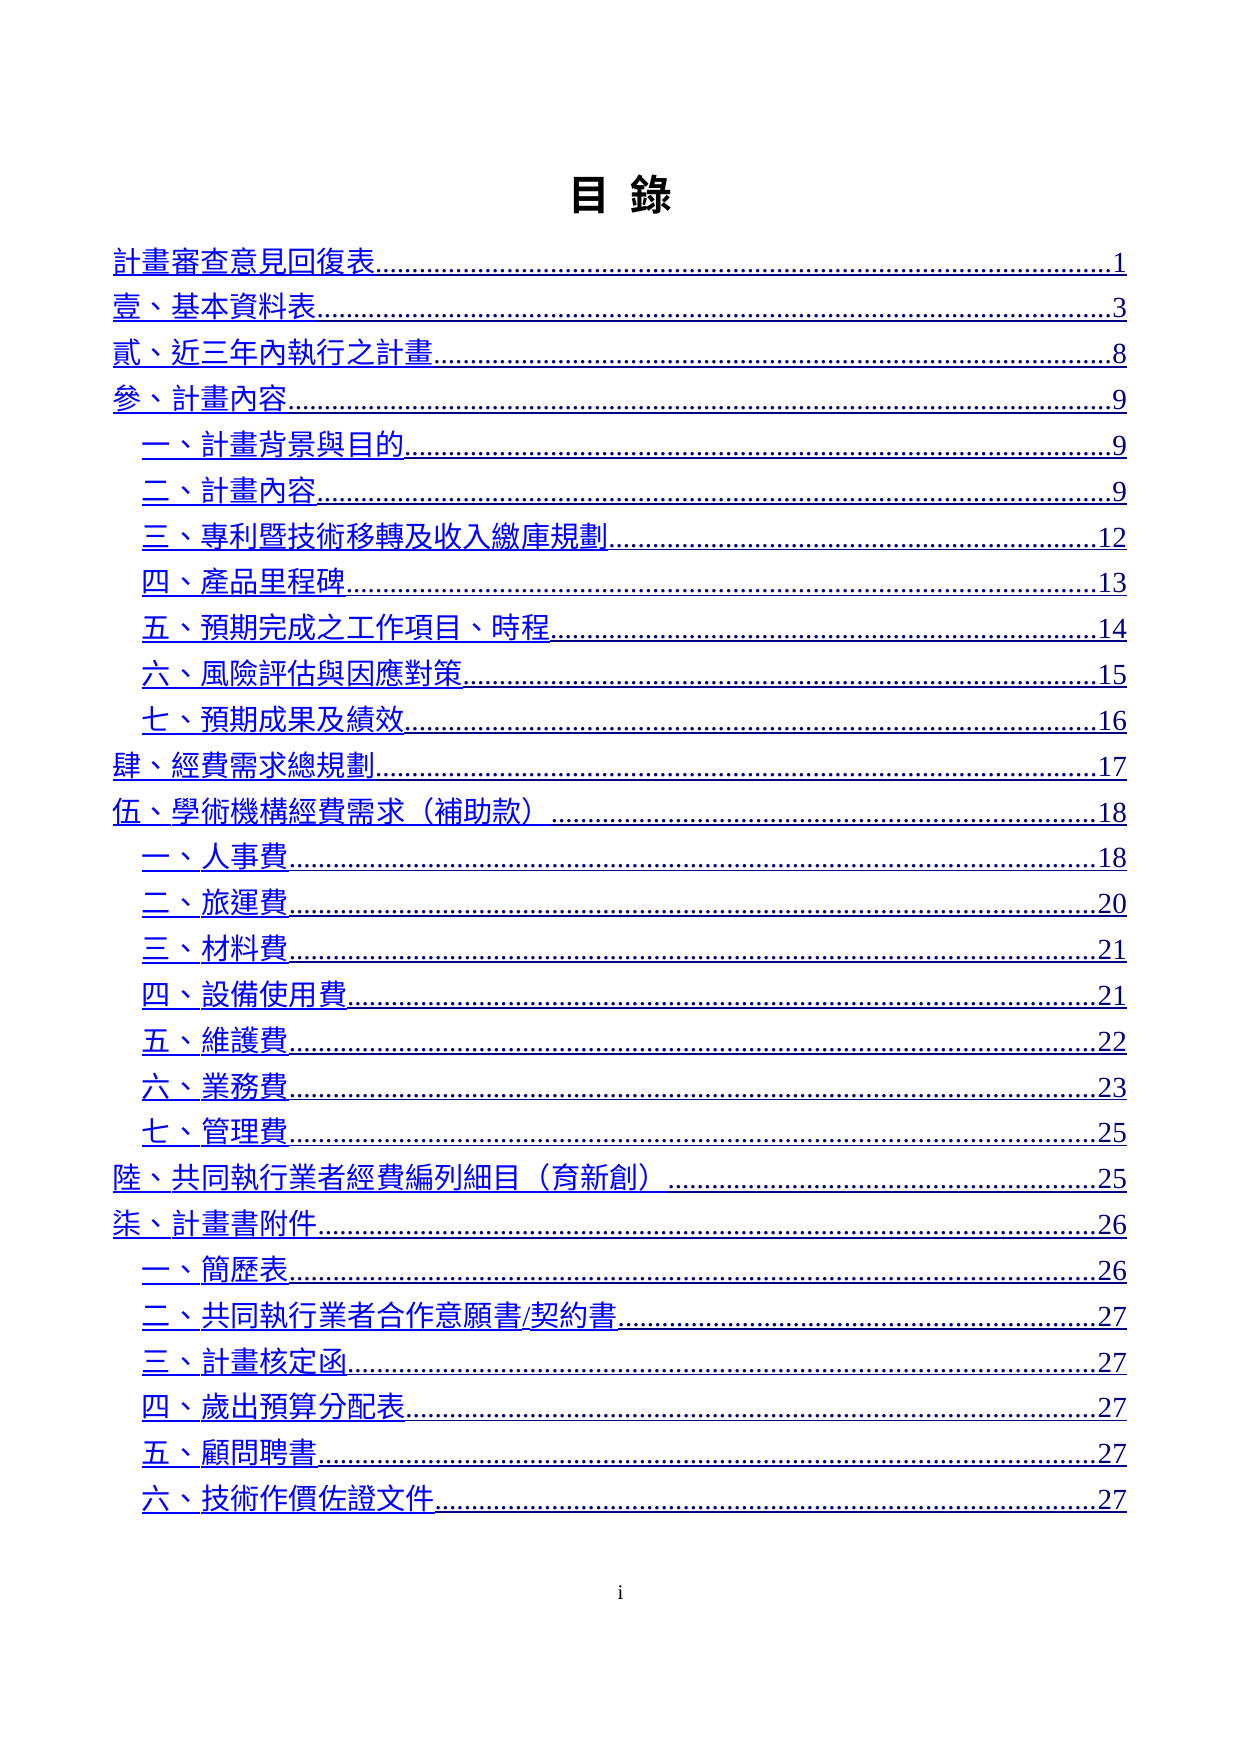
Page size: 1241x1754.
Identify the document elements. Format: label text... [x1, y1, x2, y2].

text 二、 共同執行業者合作意願書/契約書 27 [142, 1289, 1128, 1335]
text 三、專利暨技術移轉及收入繳庫規劃 12 [142, 510, 1128, 556]
text 參、計畫內容 9 [112, 373, 1128, 419]
text 五、 顧問聘書 27 [142, 1427, 1128, 1473]
text 七、預期成果及績效 16 [142, 694, 1128, 739]
text 柒、 計畫書附件 26 [112, 1198, 1128, 1244]
text 一、計畫背景與目的 9 [142, 419, 1128, 464]
text 六、 技術作價佐證文件 27 [142, 1473, 1128, 1519]
text 肆、經費需求總規劃 17 [112, 739, 1128, 785]
text 貳、近三年內執行之計畫 8 [112, 327, 1128, 373]
text 一、 簡歷表 26 [142, 1244, 1128, 1289]
text 三、 材料費 21 [142, 923, 1128, 969]
text 壹、基本資料表 3 [112, 281, 1128, 327]
text 六、風險評估與因應對策 15 [142, 648, 1128, 694]
text 四、 設備使用費 21 [142, 969, 1128, 1014]
text 四、產品里程碑 13 [142, 556, 1128, 602]
text 目 錄 [112, 162, 1128, 223]
text 七、 管理費 25 [142, 1106, 1128, 1152]
text 二、計畫內容 9 [142, 464, 1128, 510]
text 五、 維護費 22 [142, 1014, 1128, 1060]
text 陸、 共同執行業者經費編列細目（育新創） 25 [112, 1152, 1128, 1198]
text 伍、 學術機構經費需求（補助款） 18 [112, 785, 1128, 831]
text 計畫審查意見回復表 1 [112, 235, 1128, 281]
text 四、 歲出預算分配表 27 [142, 1381, 1128, 1427]
text 一、 人事費 18 [142, 831, 1128, 877]
text 五、預期完成之工作項目、時程 14 [142, 602, 1128, 648]
text 三、 計畫核定函 27 [142, 1335, 1128, 1381]
text 六、 業務費 23 [142, 1060, 1128, 1106]
text 二、 旅運費 20 [142, 877, 1128, 923]
